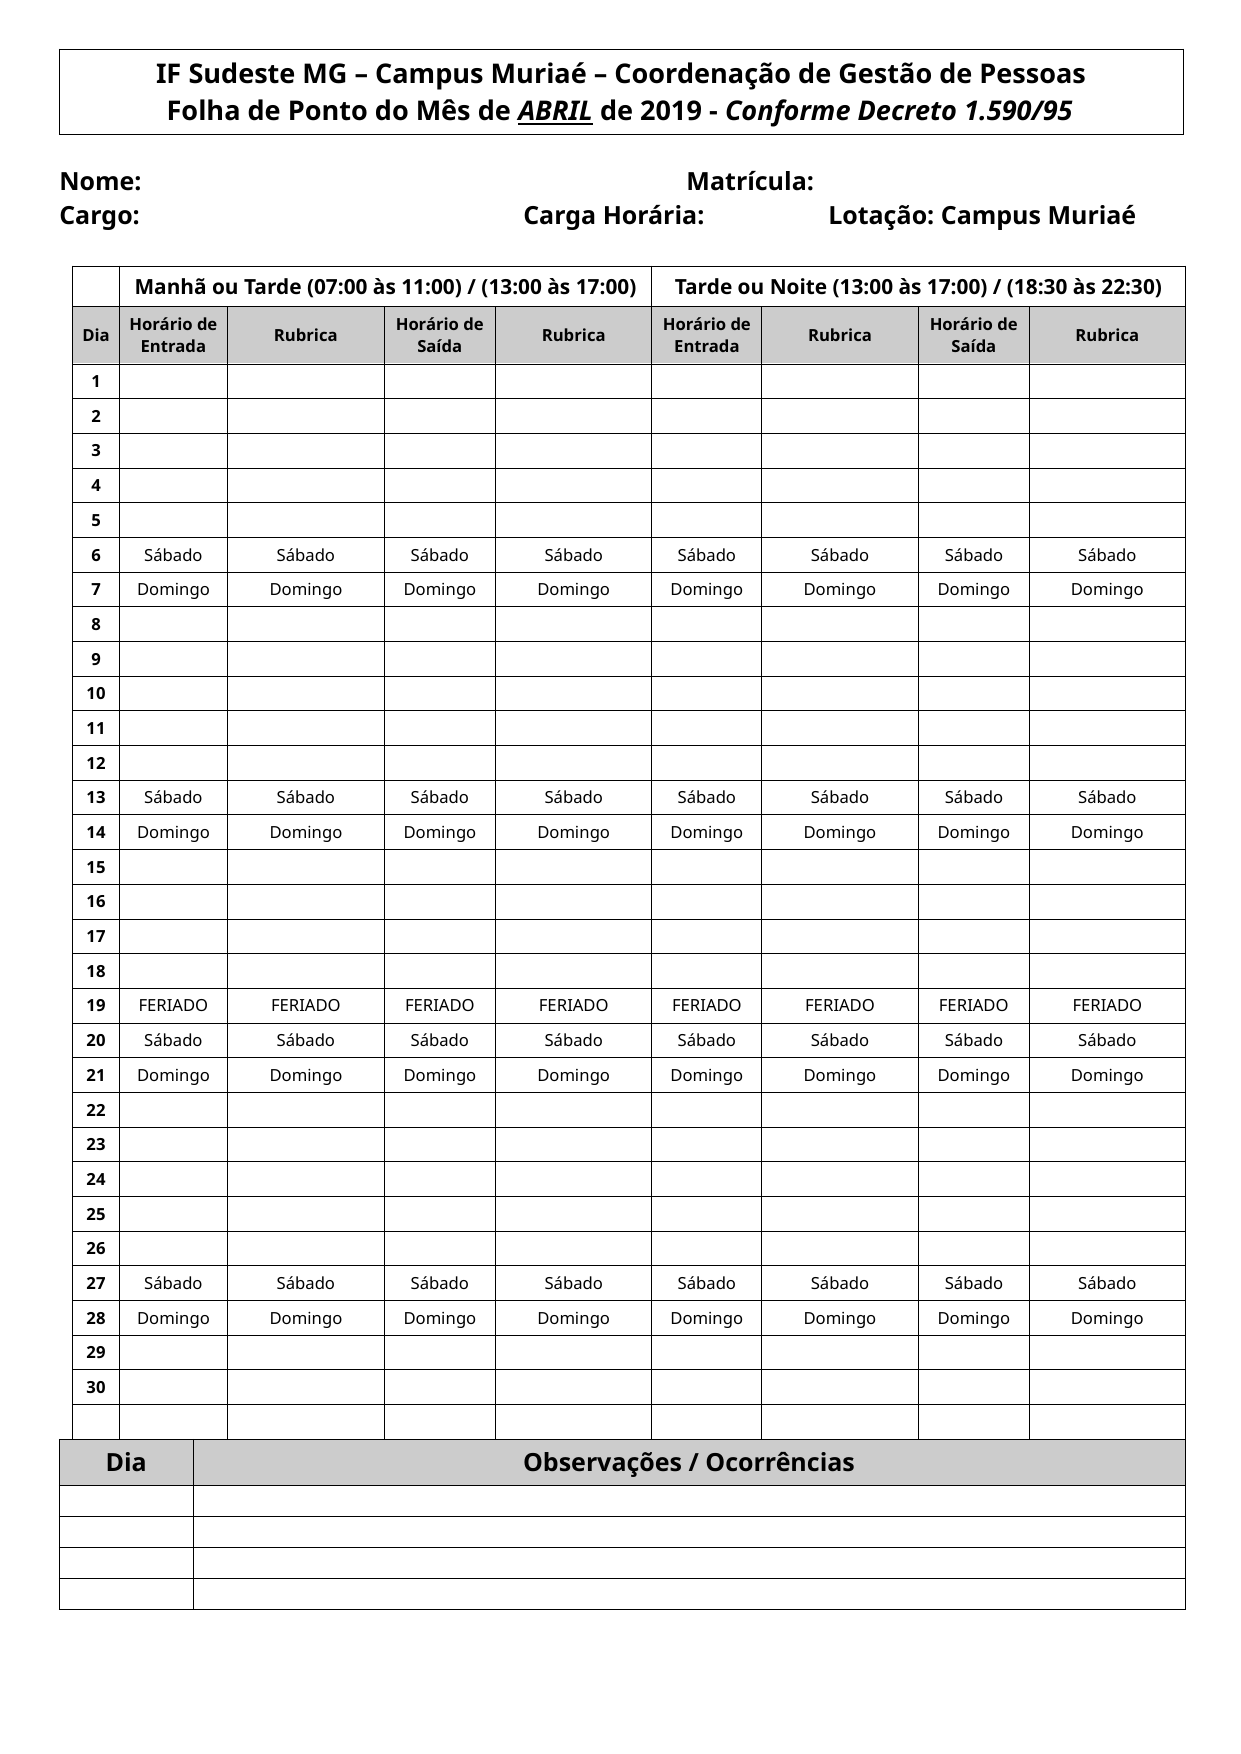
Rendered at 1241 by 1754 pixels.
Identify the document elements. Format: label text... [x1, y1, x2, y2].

table_cell [385, 711, 495, 745]
table_cell Sábado [652, 538, 761, 572]
table_cell Sábado [1030, 1024, 1185, 1057]
table_cell [385, 642, 495, 676]
table_cell 15 [73, 850, 119, 884]
table_cell [919, 885, 1029, 918]
table_cell [1030, 1197, 1185, 1231]
table_cell Sábado [228, 781, 384, 814]
table_cell [762, 746, 918, 780]
table_cell [652, 746, 761, 780]
table_cell 13 [73, 781, 119, 814]
table_cell Rubrica [496, 307, 651, 363]
table_cell [1030, 746, 1185, 780]
table_cell Domingo [228, 815, 384, 849]
table_cell [762, 399, 918, 433]
table_cell [919, 365, 1029, 398]
table_cell [496, 954, 651, 988]
table_cell Sábado [120, 781, 227, 814]
table_cell Tarde ou Noite (13:00 às 17:00) / (18:30 às 22:30) [652, 267, 1185, 306]
table_cell [120, 642, 227, 676]
table_cell [385, 677, 495, 710]
table_cell Carga Horária: [523, 198, 828, 266]
table_cell [385, 1128, 495, 1161]
table_cell [496, 711, 651, 745]
table_cell [919, 607, 1029, 641]
table_cell [59, 364, 72, 398]
table_cell [1030, 711, 1185, 745]
table_cell [919, 469, 1029, 502]
table_cell Rubrica [762, 307, 918, 363]
table_cell Domingo [228, 573, 384, 606]
table_cell [59, 849, 72, 884]
table_cell Domingo [919, 815, 1029, 849]
table_cell 26 [73, 1232, 119, 1265]
table_cell [1030, 1093, 1185, 1127]
table_cell [120, 1370, 227, 1404]
table_cell [228, 1370, 384, 1404]
table_cell [228, 642, 384, 676]
table_cell FERIADO [385, 989, 495, 1022]
table_cell Cargo: [59, 198, 523, 266]
table_cell 27 [73, 1266, 119, 1300]
table_cell [762, 711, 918, 745]
table_cell [228, 399, 384, 433]
table_cell Domingo [919, 1301, 1029, 1335]
table_cell Domingo [385, 815, 495, 849]
table_cell [120, 885, 227, 918]
table_cell [496, 365, 651, 398]
table_cell [652, 503, 761, 537]
table_cell [59, 676, 72, 710]
table_cell [496, 850, 651, 884]
table_cell Domingo [652, 1301, 761, 1335]
table_cell [120, 1232, 227, 1265]
table_cell Sábado [120, 538, 227, 572]
table_cell [59, 884, 72, 918]
table_cell [496, 1162, 651, 1196]
table_cell [120, 503, 227, 537]
table_cell [228, 677, 384, 710]
table_cell Sábado [1030, 781, 1185, 814]
table_cell FERIADO [496, 989, 651, 1022]
table_cell [59, 1127, 72, 1161]
table_cell [120, 920, 227, 953]
table_cell 16 [73, 885, 119, 918]
table_cell [73, 1405, 119, 1439]
table_cell Domingo [385, 1301, 495, 1335]
table_cell [1030, 885, 1185, 918]
table_cell [919, 850, 1029, 884]
table_cell [120, 607, 227, 641]
table_cell Domingo [385, 1058, 495, 1092]
table_cell [762, 1336, 918, 1369]
table_header Nome: [59, 164, 686, 197]
table_cell [120, 850, 227, 884]
table_cell FERIADO [652, 989, 761, 1022]
table_cell Domingo [228, 1058, 384, 1092]
table_cell 22 [73, 1093, 119, 1127]
table_cell [919, 677, 1029, 710]
table_cell [1030, 1370, 1185, 1404]
table_cell Sábado [228, 538, 384, 572]
table_cell [120, 1405, 227, 1439]
table_cell [228, 954, 384, 988]
table_cell Horário de Saída [919, 307, 1029, 363]
table_cell Sábado [919, 781, 1029, 814]
table_cell Domingo [652, 815, 761, 849]
table_cell Sábado [228, 1024, 384, 1057]
table_cell [919, 399, 1029, 433]
table_cell [385, 746, 495, 780]
table_cell Domingo [120, 573, 227, 606]
table_cell 12 [73, 746, 119, 780]
table_cell Horário de Saída [385, 307, 495, 363]
table_cell [228, 920, 384, 953]
table_cell 6 [73, 538, 119, 572]
table_cell [59, 572, 72, 606]
table_cell [385, 885, 495, 918]
table_cell 1 [73, 365, 119, 398]
table_cell [60, 1548, 193, 1578]
table_cell 25 [73, 1197, 119, 1231]
table_cell Sábado [919, 1266, 1029, 1300]
table_cell [59, 468, 72, 502]
table_cell [59, 398, 72, 433]
table_cell [652, 1197, 761, 1231]
table_cell Domingo [762, 1301, 918, 1335]
table_cell [652, 434, 761, 467]
table_cell [120, 1128, 227, 1161]
table_cell Sábado [762, 538, 918, 572]
table_cell Dia [73, 307, 119, 363]
table_cell [1030, 920, 1185, 953]
table_cell [120, 469, 227, 502]
table_cell [385, 1370, 495, 1404]
table_cell [59, 1335, 72, 1369]
table_cell Domingo [496, 815, 651, 849]
table_cell [919, 503, 1029, 537]
table_cell [652, 1162, 761, 1196]
table_cell 8 [73, 607, 119, 641]
table_cell [194, 1486, 1185, 1516]
table_cell Domingo [496, 573, 651, 606]
table_cell [228, 1336, 384, 1369]
table_cell [385, 1197, 495, 1231]
table_cell Manhã ou Tarde (07:00 às 11:00) / (13:00 às 17:00) [120, 267, 651, 306]
table_cell Sábado [762, 1024, 918, 1057]
table_cell [228, 885, 384, 918]
table_cell Sábado [496, 538, 651, 572]
table_cell [385, 850, 495, 884]
table_cell [228, 607, 384, 641]
table_cell [60, 1486, 193, 1516]
table_cell [120, 1093, 227, 1127]
table_cell 20 [73, 1024, 119, 1057]
table_cell [59, 1231, 72, 1265]
table_cell [194, 1517, 1185, 1547]
table_cell [762, 434, 918, 467]
table_cell 30 [73, 1370, 119, 1404]
table_cell [762, 1128, 918, 1161]
table_cell [652, 677, 761, 710]
table_cell [59, 1057, 72, 1092]
table_cell Domingo [120, 815, 227, 849]
table_cell [1030, 503, 1185, 537]
table_cell 5 [73, 503, 119, 537]
table_cell Horário de Entrada [652, 307, 761, 363]
table_cell [120, 434, 227, 467]
table_cell [59, 1265, 72, 1300]
table_cell 14 [73, 815, 119, 849]
table_cell [762, 1197, 918, 1231]
table_cell [73, 267, 119, 306]
table_cell [762, 607, 918, 641]
table_cell [919, 1336, 1029, 1369]
table_cell [496, 1405, 651, 1439]
table_cell [762, 503, 918, 537]
table_cell [120, 677, 227, 710]
table_cell Sábado [762, 781, 918, 814]
table_cell [762, 1370, 918, 1404]
table_cell [59, 1369, 72, 1404]
table_cell FERIADO [919, 989, 1029, 1022]
table_cell [1030, 677, 1185, 710]
table_cell [762, 850, 918, 884]
table_cell [385, 920, 495, 953]
table_cell [919, 711, 1029, 745]
table_cell [1030, 954, 1185, 988]
table_cell FERIADO [762, 989, 918, 1022]
table_cell [496, 920, 651, 953]
table_cell [228, 434, 384, 467]
table_cell [59, 919, 72, 953]
table_cell Domingo [496, 1058, 651, 1092]
table_cell Sábado [385, 781, 495, 814]
table_cell [228, 746, 384, 780]
table_cell [496, 1336, 651, 1369]
table_cell 7 [73, 573, 119, 606]
table_cell [228, 503, 384, 537]
table_cell [59, 953, 72, 988]
table_cell 2 [73, 399, 119, 433]
table_cell [1030, 1128, 1185, 1161]
table_cell Sábado [496, 1024, 651, 1057]
table_cell [1181, 198, 1185, 266]
table_cell Sábado [385, 1024, 495, 1057]
table_cell Horário de Entrada [120, 307, 227, 363]
table_cell 9 [73, 642, 119, 676]
table_cell [496, 434, 651, 467]
table_header Matrícula: [686, 164, 1181, 197]
table_cell [385, 399, 495, 433]
table_cell [652, 365, 761, 398]
table_cell [496, 677, 651, 710]
table_cell Sábado [496, 1266, 651, 1300]
table_cell [228, 1405, 384, 1439]
table_cell [1030, 642, 1185, 676]
table_cell [762, 365, 918, 398]
table_cell [228, 711, 384, 745]
table_cell [120, 1197, 227, 1231]
table_cell [652, 642, 761, 676]
table_cell Sábado [1030, 1266, 1185, 1300]
table_cell [59, 1092, 72, 1127]
table_cell [652, 1232, 761, 1265]
table_cell [385, 954, 495, 988]
table_cell 28 [73, 1301, 119, 1335]
table_cell [1030, 434, 1185, 467]
table_cell Sábado [120, 1266, 227, 1300]
table_cell [762, 954, 918, 988]
table_cell [762, 469, 918, 502]
table_cell [496, 399, 651, 433]
table_cell [652, 1405, 761, 1439]
table_cell [120, 365, 227, 398]
table_cell [59, 1196, 72, 1231]
table_cell Sábado [1030, 538, 1185, 572]
table_cell [59, 502, 72, 537]
table_cell [652, 607, 761, 641]
table_cell [762, 1093, 918, 1127]
table_cell Domingo [762, 1058, 918, 1092]
table_cell [496, 642, 651, 676]
table_cell FERIADO [1030, 989, 1185, 1022]
table_cell [1030, 399, 1185, 433]
table_cell Domingo [919, 573, 1029, 606]
table_cell [919, 1162, 1029, 1196]
table_cell [385, 469, 495, 502]
table_cell 21 [73, 1058, 119, 1092]
table_cell [652, 1128, 761, 1161]
table_cell 17 [73, 920, 119, 953]
table_cell Sábado [652, 1024, 761, 1057]
table_cell [762, 920, 918, 953]
table_cell [120, 1336, 227, 1369]
table_cell [919, 1197, 1029, 1231]
table_cell [385, 1405, 495, 1439]
table_cell [59, 606, 72, 641]
table_cell [385, 1162, 495, 1196]
table_cell [1030, 1405, 1185, 1439]
table_cell [59, 1161, 72, 1196]
table_cell [762, 642, 918, 676]
table_cell [652, 954, 761, 988]
table_cell [385, 365, 495, 398]
table_cell Sábado [919, 1024, 1029, 1057]
table_cell [652, 1370, 761, 1404]
table_cell [652, 885, 761, 918]
table_cell [919, 434, 1029, 467]
table_cell [496, 1197, 651, 1231]
table_cell [59, 641, 72, 676]
table_cell [652, 399, 761, 433]
table_cell [652, 850, 761, 884]
table_cell 19 [73, 989, 119, 1022]
table_cell [59, 433, 72, 467]
table_cell [652, 469, 761, 502]
table_cell Domingo [1030, 815, 1185, 849]
table_cell [228, 1162, 384, 1196]
table_cell [59, 780, 72, 814]
table_cell [652, 1336, 761, 1369]
table_cell Sábado [496, 781, 651, 814]
table_cell [59, 710, 72, 745]
table_cell Sábado [120, 1024, 227, 1057]
table_cell [228, 1093, 384, 1127]
table_cell [652, 920, 761, 953]
table_cell [385, 1336, 495, 1369]
table_cell Domingo [1030, 1058, 1185, 1092]
table_cell 11 [73, 711, 119, 745]
table_cell [228, 469, 384, 502]
table_cell [385, 434, 495, 467]
table_cell Domingo [762, 573, 918, 606]
table_cell Domingo [385, 573, 495, 606]
table_cell Domingo [652, 573, 761, 606]
table_cell [228, 365, 384, 398]
table_cell Sábado [385, 1266, 495, 1300]
table_cell 10 [73, 677, 119, 710]
table_cell [228, 850, 384, 884]
table_cell [194, 1548, 1185, 1578]
table_cell [496, 469, 651, 502]
table_cell Sábado [228, 1266, 384, 1300]
table_cell [1030, 850, 1185, 884]
table_cell 18 [73, 954, 119, 988]
table_cell [1030, 1162, 1185, 1196]
table_cell [120, 711, 227, 745]
table_cell FERIADO [228, 989, 384, 1022]
table_cell [1030, 1232, 1185, 1265]
table_header [1181, 164, 1185, 197]
table_cell Domingo [1030, 573, 1185, 606]
table_cell Domingo [919, 1058, 1029, 1092]
table_cell [496, 1370, 651, 1404]
table_cell [385, 503, 495, 537]
table_cell [919, 746, 1029, 780]
table_cell [60, 1579, 193, 1609]
table_cell [120, 399, 227, 433]
table_cell 3 [73, 434, 119, 467]
table_cell Observações / Ocorrências [194, 1440, 1185, 1485]
table_cell Sábado [919, 538, 1029, 572]
table_cell [59, 306, 72, 363]
table_cell Domingo [762, 815, 918, 849]
table_cell [496, 746, 651, 780]
table_cell Dia [60, 1440, 193, 1485]
table_cell Domingo [120, 1301, 227, 1335]
table_cell [120, 746, 227, 780]
table_cell [228, 1232, 384, 1265]
table_cell Sábado [652, 781, 761, 814]
table_cell [762, 885, 918, 918]
table_cell [385, 1093, 495, 1127]
table_cell Sábado [385, 538, 495, 572]
table_cell FERIADO [120, 989, 227, 1022]
table_cell [496, 1128, 651, 1161]
table_cell [385, 607, 495, 641]
table_cell [919, 920, 1029, 953]
table_cell Rubrica [1030, 307, 1185, 363]
table_cell Sábado [652, 1266, 761, 1300]
table_cell [59, 537, 72, 572]
table_cell [385, 1232, 495, 1265]
table_cell 29 [73, 1336, 119, 1369]
table_cell [919, 1232, 1029, 1265]
table_cell Rubrica [228, 307, 384, 363]
table_cell [496, 503, 651, 537]
table_cell [919, 1128, 1029, 1161]
table_cell [59, 1023, 72, 1057]
table_cell [652, 711, 761, 745]
table_cell [496, 1232, 651, 1265]
table_cell [59, 1404, 72, 1439]
table_cell [59, 988, 72, 1022]
table_cell [60, 1517, 193, 1547]
table_cell [228, 1128, 384, 1161]
table_cell [496, 885, 651, 918]
table_cell Domingo [1030, 1301, 1185, 1335]
table_cell Sábado [762, 1266, 918, 1300]
table_cell [120, 954, 227, 988]
table_cell [762, 677, 918, 710]
table_cell [59, 1300, 72, 1335]
table_cell [762, 1232, 918, 1265]
table_cell 4 [73, 469, 119, 502]
table_cell [1030, 607, 1185, 641]
table_cell Domingo [652, 1058, 761, 1092]
table_cell Lotação: Campus Muriaé [828, 198, 1181, 266]
table_cell [652, 1093, 761, 1127]
table_cell [496, 1093, 651, 1127]
table_cell [919, 1093, 1029, 1127]
table_cell [762, 1405, 918, 1439]
table_cell [1030, 1336, 1185, 1369]
table_cell 24 [73, 1162, 119, 1196]
table_cell [919, 954, 1029, 988]
table_cell [762, 1162, 918, 1196]
table_cell Domingo [496, 1301, 651, 1335]
table_cell [919, 1370, 1029, 1404]
table_cell [59, 745, 72, 780]
table_cell Domingo [120, 1058, 227, 1092]
table_cell [919, 1405, 1029, 1439]
table_cell Domingo [228, 1301, 384, 1335]
table_cell [1030, 365, 1185, 398]
table_cell [919, 642, 1029, 676]
table_cell [496, 607, 651, 641]
table_cell [59, 814, 72, 849]
table_cell [59, 266, 72, 306]
table_cell [1030, 469, 1185, 502]
table_cell [194, 1579, 1185, 1609]
table_cell [228, 1197, 384, 1231]
table_cell [120, 1162, 227, 1196]
table_cell 23 [73, 1128, 119, 1161]
